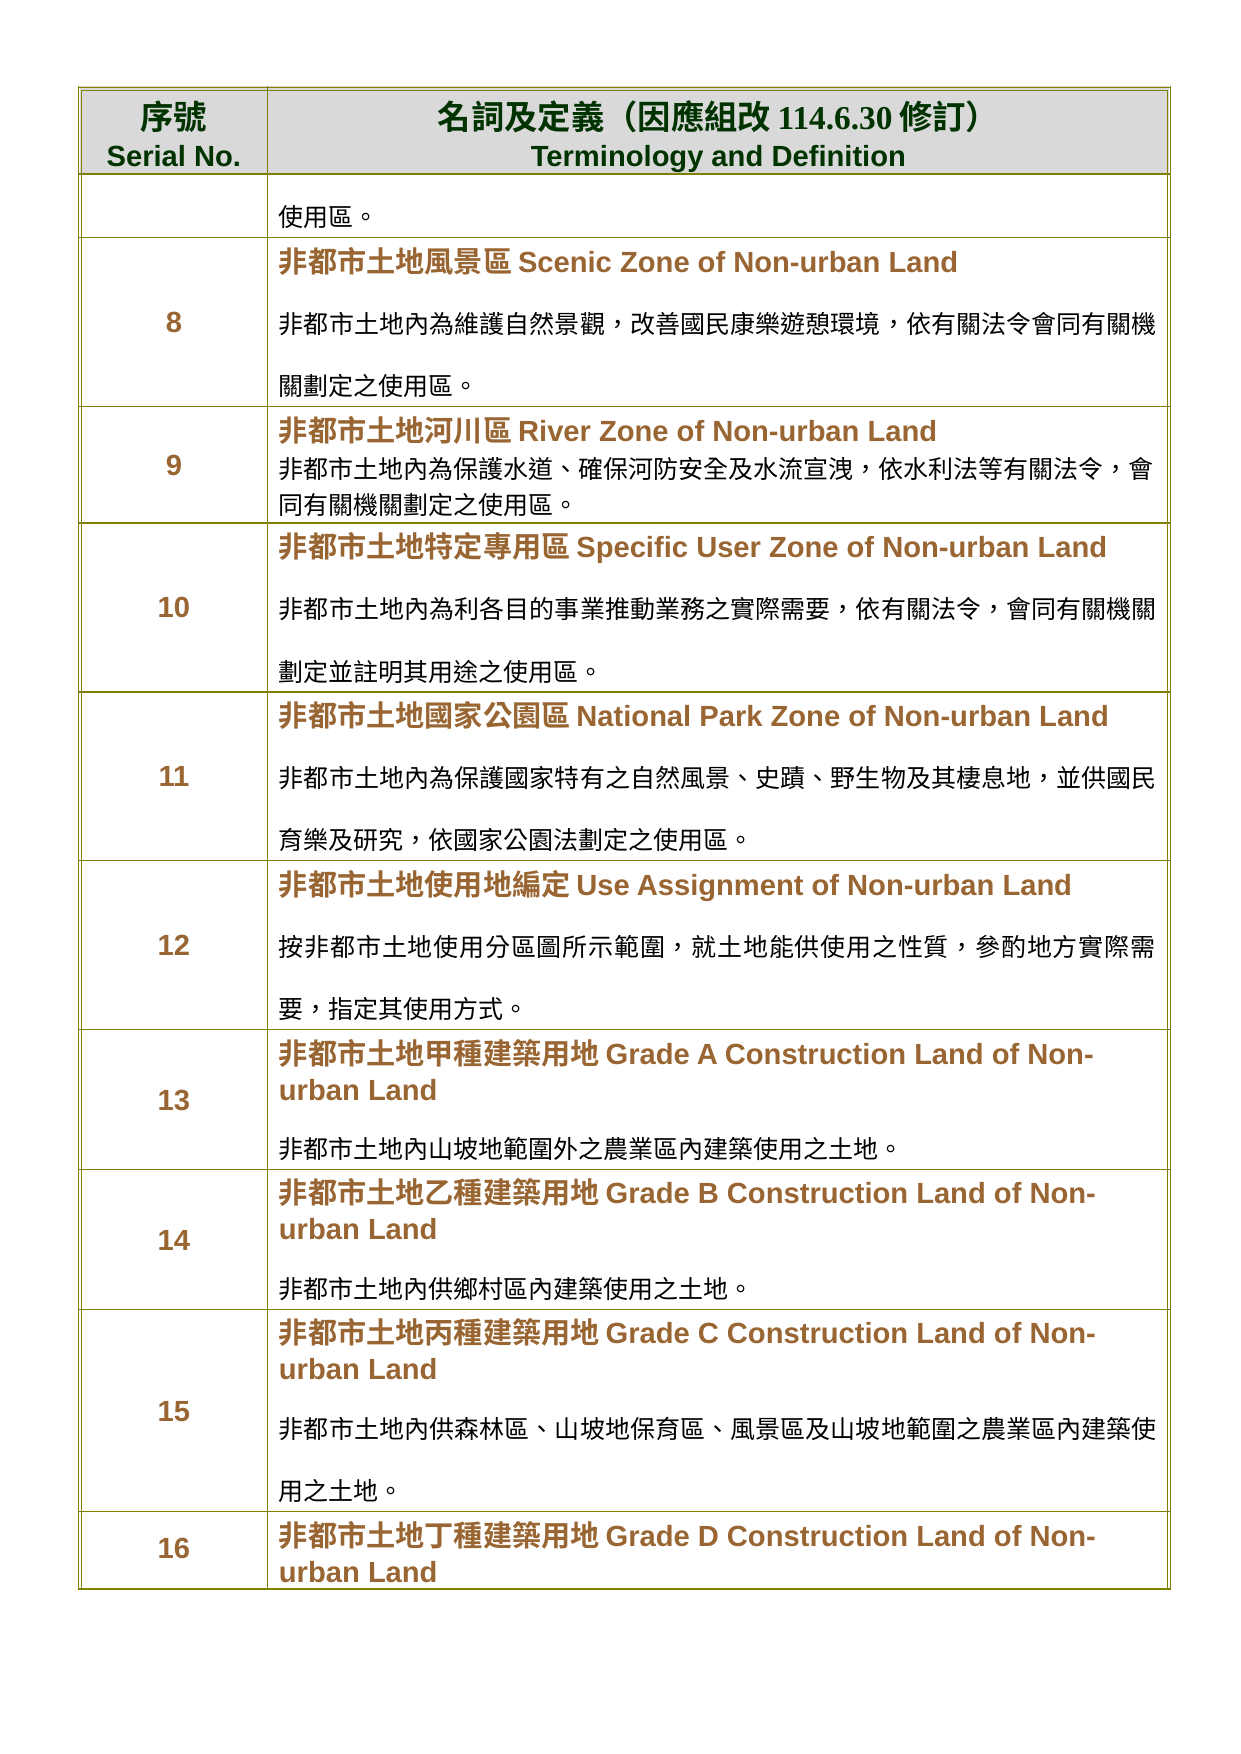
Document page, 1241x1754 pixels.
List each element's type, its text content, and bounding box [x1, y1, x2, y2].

table_cell 非都市土地特定專用區Specific User Zone of Non-urban Land 非都市土地內為利各目的事業推動業務之實際需要，依有關法令，會同有關機關劃定並註明其用途之使用區。 [268, 524, 1167, 691]
table_header 序號 Serial No. [82, 91, 267, 173]
table_cell 非都市土地甲種建築用地Grade A Construction Land of Non-urban Land 非都市土地內山坡地範圍外之農業區內建築使用之土地。 [268, 1030, 1167, 1168]
table_cell 13 [82, 1030, 267, 1168]
table_cell [82, 175, 267, 237]
table_header 名詞及定義（因應組改114.6.30修訂） Terminology and Definition [268, 91, 1167, 173]
table_cell 10 [82, 524, 267, 691]
table_cell 9 [82, 407, 267, 522]
table_cell 非都市土地使用地編定Use Assignment of Non-urban Land 按非都市土地使用分區圖所示範圍，就土地能供使用之性質，參酌地方實際需要，指定其使用方式。 [268, 861, 1167, 1029]
table_cell 14 [82, 1170, 267, 1308]
table_cell 15 [82, 1310, 267, 1511]
table_cell 12 [82, 861, 267, 1029]
table_cell 非都市土地國家公園區National Park Zone of Non-urban Land 非都市土地內為保護國家特有之自然風景、史蹟、野生物及其棲息地，並供國民育樂及研究，依國家公園法劃定之使用區。 [268, 693, 1167, 860]
table_cell 非都市土地風景區Scenic Zone of Non-urban Land 非都市土地內為維護自然景觀，改善國民康樂遊憩環境，依有關法令會同有關機關劃定之使用區。 [268, 238, 1167, 406]
table_cell 8 [82, 238, 267, 406]
table_cell 11 [82, 693, 267, 860]
table_cell 16 [82, 1512, 267, 1588]
table_cell 使用區。 [268, 175, 1167, 237]
table_cell 非都市土地丁種建築用地Grade D Construction Land of Non-urban Land [268, 1512, 1167, 1588]
table_cell 非都市土地河川區River Zone of Non-urban Land 非都市土地內為保護水道、確保河防安全及水流宣洩，依水利法等有關法令，會同有關機關劃定之使用區。 [268, 407, 1167, 522]
table_cell 非都市土地丙種建築用地Grade C Construction Land of Non-urban Land 非都市土地內供森林區、山坡地保育區、風景區及山坡地範圍之農業區內建築使用之土地。 [268, 1310, 1167, 1511]
table_cell 非都市土地乙種建築用地Grade B Construction Land of Non-urban Land 非都市土地內供鄉村區內建築使用之土地。 [268, 1170, 1167, 1308]
